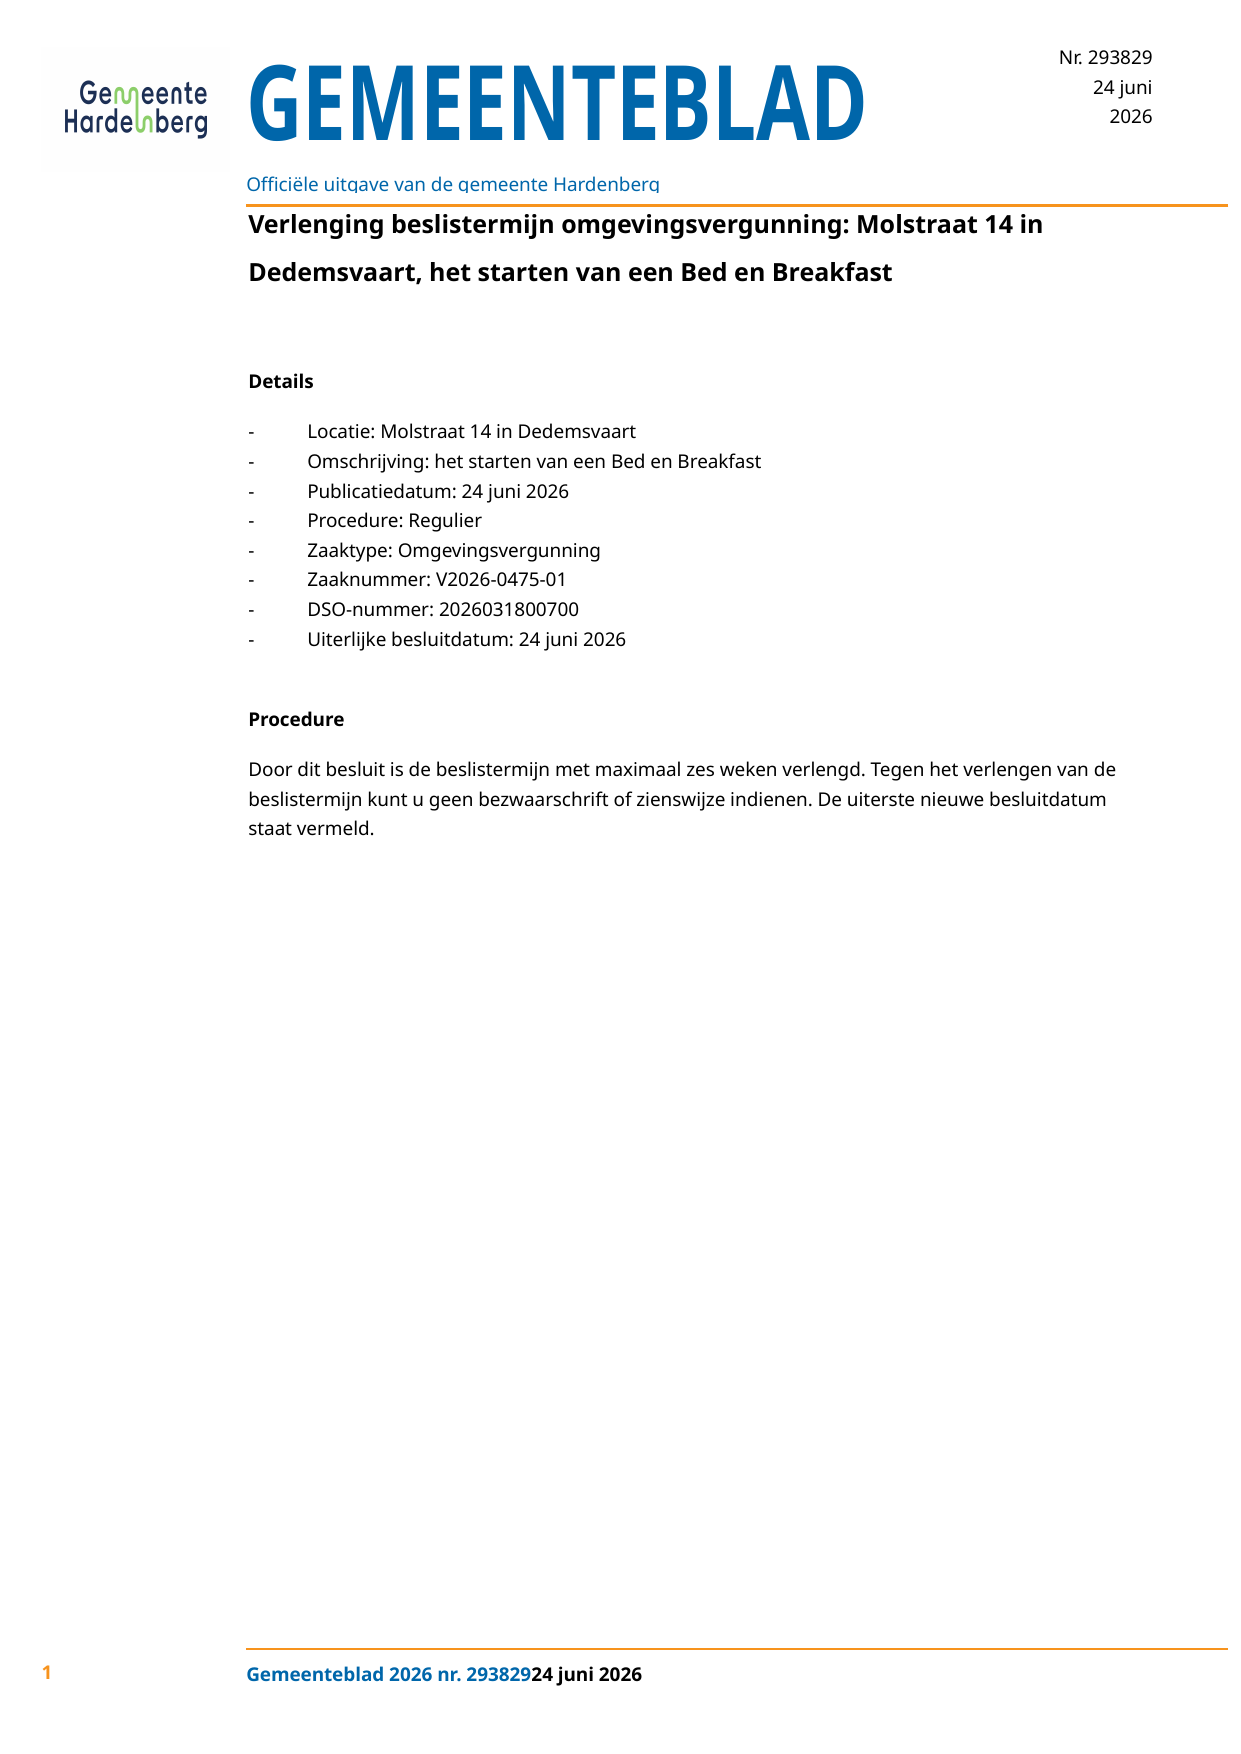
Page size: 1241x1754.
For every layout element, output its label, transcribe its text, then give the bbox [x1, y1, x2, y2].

text Procedure [248, 706, 1152, 732]
list Uiterlijke besluitdatum: 24 juni 2026 [248, 626, 1152, 652]
text Verlenging beslistermijn omgevingsvergunning: Molstraat 14 in Dedemsvaart, het starten van een Bed en Breakfast [248, 207, 1152, 288]
text Details [248, 368, 1152, 394]
list Locatie: Molstraat 14 in Dedemsvaart [248, 419, 1152, 444]
list Publicatiedatum: 24 juni 2026 [248, 478, 1152, 504]
picture [41, 47, 231, 172]
list Zaaktype: Omgevingsvergunning [248, 537, 1152, 563]
list Omschrijving: het starten van een Bed en Breakfast [248, 448, 1152, 474]
list Zaaknummer: V2026-0475-01 [248, 567, 1152, 592]
text Door dit besluit is de beslistermijn met maximaal zes weken verlengd. Tegen het verlengen van de beslistermijn kunt u geen bezwaarschrift of zienswijze indienen. De uiterste nieuwe besluitdatum staat vermeld. [248, 756, 1152, 841]
list Procedure: Regulier [248, 507, 1152, 533]
list DSO-nummer: 2026031800700 [248, 596, 1152, 622]
